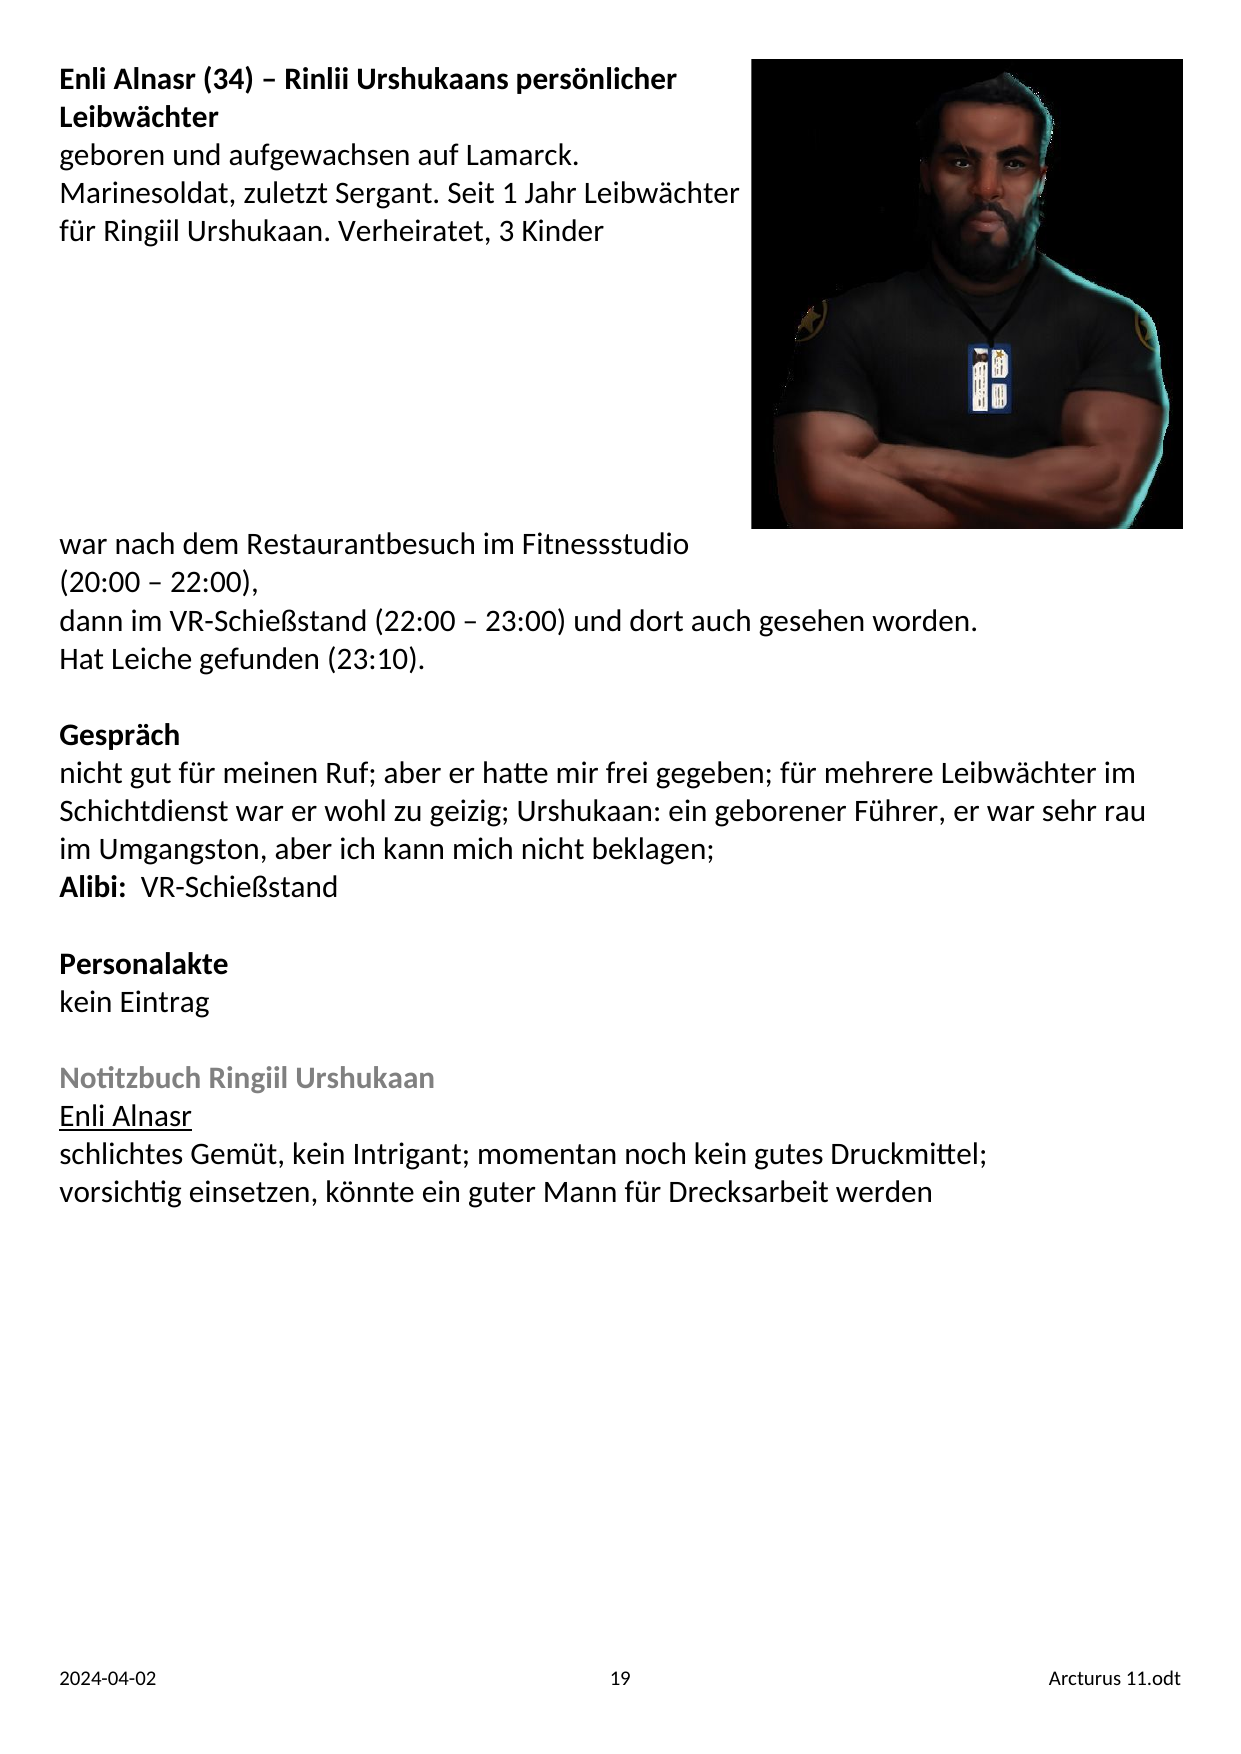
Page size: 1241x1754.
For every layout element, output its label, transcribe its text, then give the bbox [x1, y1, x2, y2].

text war nach dem Restaurantbesuch im Fitnessstudio (20:00 – 22:00), dann im VR-Schießstand (22:00 – 23:00) und dort auch gesehen worden. [59, 524, 1181, 639]
text geboren und aufgewachsen auf Lamarck. Marinesoldat, zuletzt Sergant. Seit 1 Jahr Leibwächter für Ringiil Urshukaan. Verheiratet, 3 Kinder [59, 135, 751, 250]
text Personalakte [59, 944, 1181, 982]
text Gespräch [59, 715, 1181, 753]
text nicht gut für meinen Ruf; aber er hatte mir frei gegeben; für mehrere Leibwächter im Schichtdienst war er wohl zu geizig; Urshukaan: ein geborener Führer, er war sehr rau im Umgangston, aber ich kann mich nicht beklagen; [59, 753, 1181, 867]
text vorsichtig einsetzen, könnte ein guter Mann für Drecksarbeit werden [59, 1172, 1181, 1211]
text Enli Alnasr (34) ‒ Rinlii Urshukaans persönlicher Leibwächter [59, 59, 751, 135]
text Alibi: VR-Schießstand [59, 867, 1181, 906]
text Hat Leiche gefunden (23:10). [59, 639, 1181, 677]
text Notitzbuch Ringiil Urshukaan [59, 1058, 1181, 1096]
text Enli Alnasr [59, 1096, 1181, 1134]
text kein Eintrag [59, 982, 1181, 1020]
text schlichtes Gemüt, kein Intrigant; momentan noch kein gutes Druckmittel; [59, 1134, 1181, 1172]
picture [751, 59, 1183, 529]
